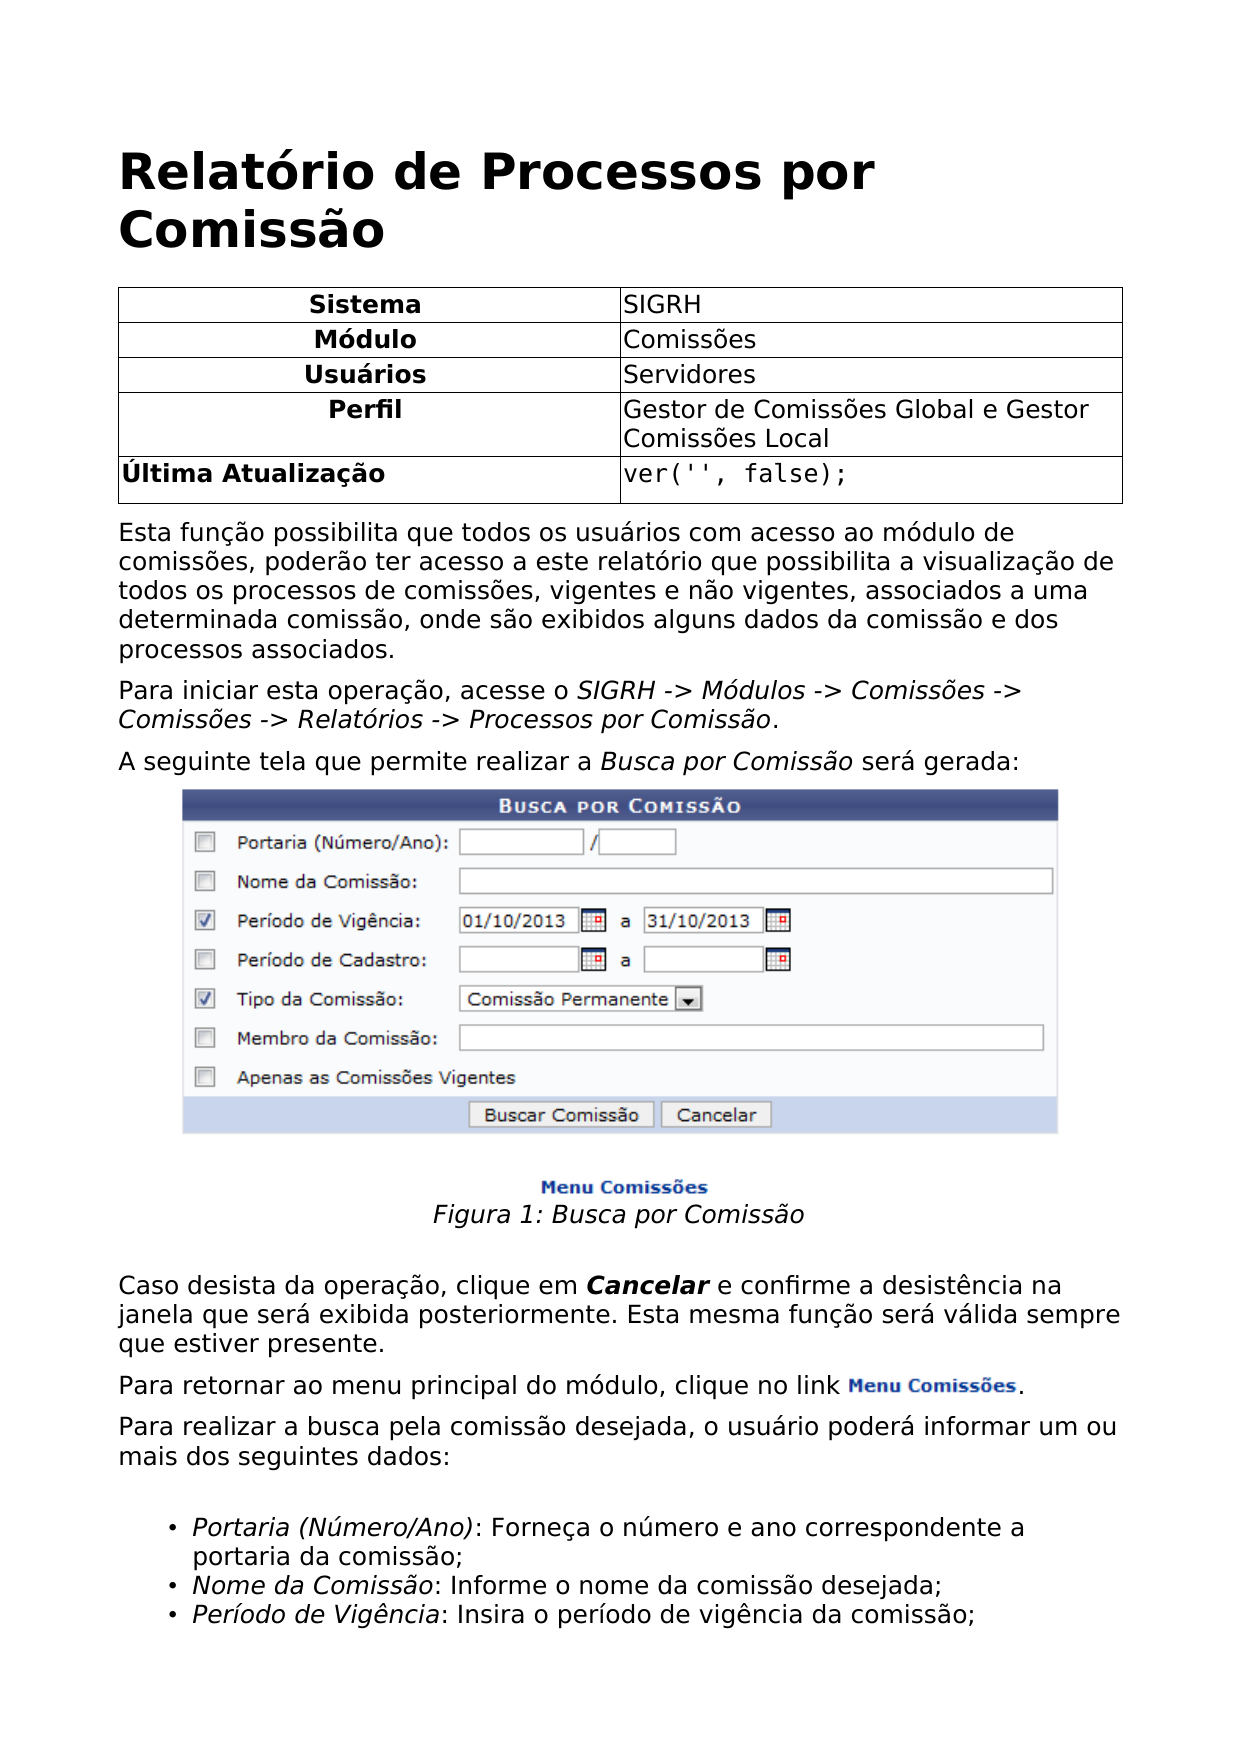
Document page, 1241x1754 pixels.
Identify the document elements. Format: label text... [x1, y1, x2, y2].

picture [848, 1376, 1018, 1394]
subtitle Relatório de Processos por Comissão [118, 143, 1122, 259]
list Período de Vigência: Insira o período de vigência da comissão; [177, 1600, 1122, 1629]
table_cell Comissões [621, 323, 1122, 357]
table_cell Perfil [119, 393, 620, 456]
table_header Sistema [119, 288, 620, 322]
table_cell ver('', false); [621, 457, 1122, 503]
text Caso desista da operação, clique em Cancelar e confirme a desistência na janela que será exibida posteriormente. Esta mesma função será válida sempre que estiver presente. [118, 1271, 1122, 1358]
table_cell Servidores [621, 358, 1122, 392]
list Portaria (Número/Ano): Forneça o número e ano correspondente a portaria da comissão; [177, 1513, 1122, 1571]
table_cell Última Atualização [119, 457, 620, 503]
picture [181, 789, 1060, 1200]
list Nome da Comissão: Informe o nome da comissão desejada; [177, 1571, 1122, 1600]
text Para retornar ao menu principal do módulo, clique no link . [118, 1371, 1122, 1400]
table_cell Usuários [119, 358, 620, 392]
text Esta função possibilita que todos os usuários com acesso ao módulo de comissões, poderão ter acesso a este relatório que possibilita a visualização de todos os processos de comissões, vigentes e não vigentes, associados a uma determinada comissão, onde são exibidos alguns dados da comissão e dos processos associados. [118, 518, 1122, 664]
text Para realizar a busca pela comissão desejada, o usuário poderá informar um ou mais dos seguintes dados: [118, 1412, 1122, 1471]
table_cell Gestor de Comissões Global e Gestor Comissões Local [621, 393, 1122, 456]
text A seguinte tela que permite realizar a Busca por Comissão será gerada: [118, 747, 1122, 777]
text Para iniciar esta operação, acesse o SIGRH -> Módulos -> Comissões -> Comissões -> Relatórios -> Processos por Comissão. [118, 677, 1122, 735]
table_header SIGRH [621, 288, 1122, 322]
text Figura 1: Busca por Comissão [181, 1200, 1059, 1229]
table_cell Módulo [119, 323, 620, 357]
